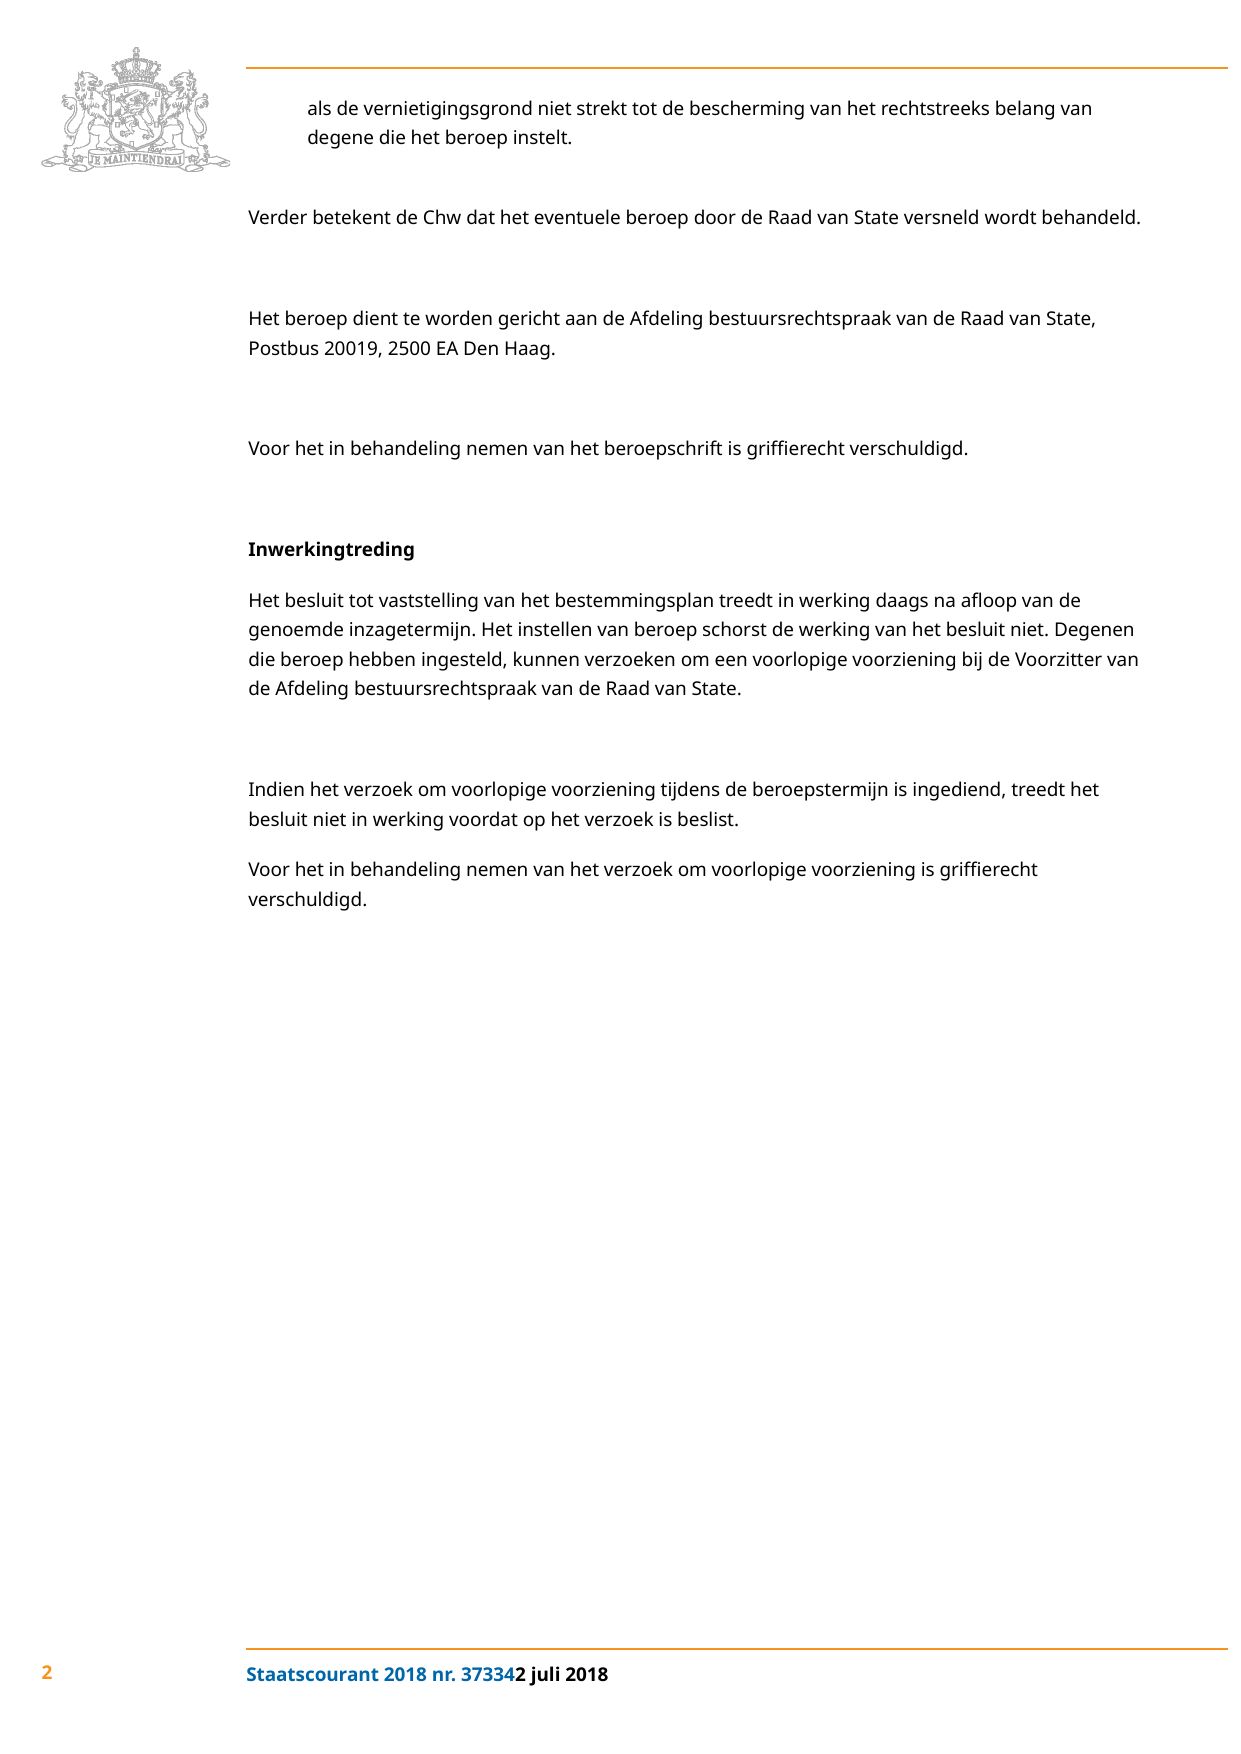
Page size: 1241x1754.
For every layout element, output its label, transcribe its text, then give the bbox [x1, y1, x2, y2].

text Het beroep dient te worden gericht aan de Afdeling bestuursrechtspraak van de Raad van State, Postbus 20019, 2500 EA Den Haag. [248, 305, 1152, 361]
text Voor het in behandeling nemen van het verzoek om voorlopige voorziening is griffierecht verschuldigd. [248, 856, 1152, 912]
text Inwerkingtreding [248, 536, 1152, 562]
picture [41, 47, 231, 172]
text Verder betekent de Chw dat het eventuele beroep door de Raad van State versneld wordt behandeld. [248, 204, 1152, 230]
text Voor het in behandeling nemen van het beroepschrift is griffierecht verschuldigd. [248, 436, 1152, 461]
list als de vernietigingsgrond niet strekt tot de bescherming van het rechtstreeks belang van degene die het beroep instelt. [248, 95, 1152, 150]
text Het besluit tot vaststelling van het bestemmingsplan treedt in werking daags na afloop van de genoemde inzagetermijn. Het instellen van beroep schorst de werking van het besluit niet. Degenen die beroep hebben ingesteld, kunnen verzoeken om een voorlopige voorziening bij de Voorzitter van de Afdeling bestuursrechtspraak van de Raad van State. [248, 587, 1152, 701]
text Indien het verzoek om voorlopige voorziening tijdens de beroepstermijn is ingediend, treedt het besluit niet in werking voordat op het verzoek is beslist. [248, 776, 1152, 832]
